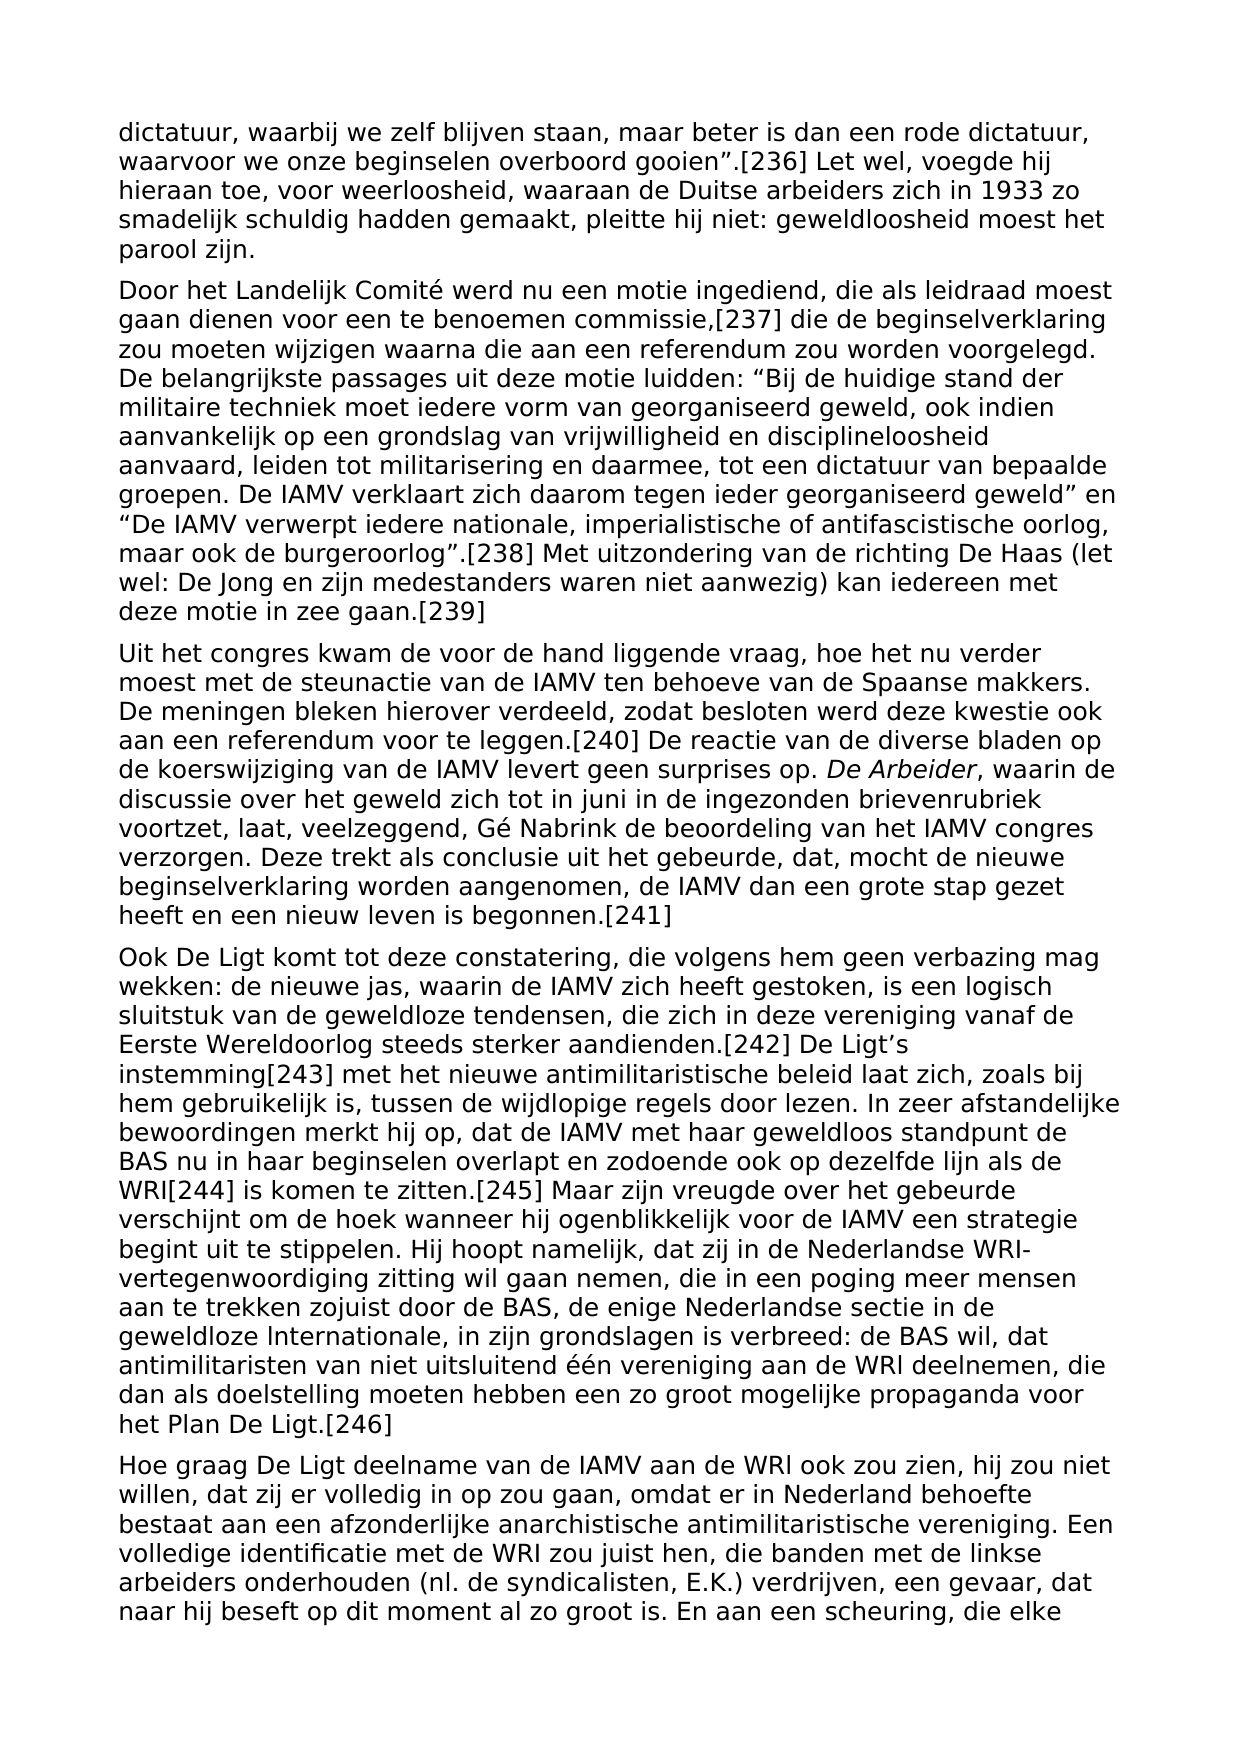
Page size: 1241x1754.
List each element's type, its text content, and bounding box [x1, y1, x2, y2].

text Uit het congres kwam de voor de hand liggende vraag, hoe het nu verder moest met de steunactie van de IAMV ten behoeve van de Spaanse makkers. De meningen bleken hierover verdeeld, zodat besloten werd deze kwestie ook aan een referendum voor te leggen.[240] De reactie van de diverse bladen op de koerswijziging van de IAMV levert geen surprises op. De Arbeider, waarin de discussie over het geweld zich tot in juni in de ingezonden brievenrubriek voortzet, laat, veelzeggend, Gé Nabrink de beoordeling van het IAMV congres verzorgen. Deze trekt als conclusie uit het gebeurde, dat, mocht de nieuwe beginselverklaring worden aangenomen, de IAMV dan een grote stap gezet heeft en een nieuw leven is begonnen.[241] [118, 639, 1122, 931]
text Hoe graag De Ligt deelname van de IAMV aan de WRl ook zou zien, hij zou niet willen, dat zij er volledig in op zou gaan, omdat er in Nederland behoefte bestaat aan een afzonderlijke anarchistische antimilitaristische vereniging. Een volledige identificatie met de WRI zou juist hen, die banden met de linkse arbeiders onderhouden (nl. de syndicalisten, E.K.) verdrijven, een gevaar, dat naar hij beseft op dit moment al zo groot is. En aan een scheuring, die elke [118, 1451, 1122, 1626]
text Door het Landelijk Comité werd nu een motie ingediend, die als leidraad moest gaan dienen voor een te benoemen commissie,[237] die de beginselverklaring zou moeten wijzigen waarna die aan een referendum zou worden voorgelegd. De belangrijkste passages uit deze motie luidden: “Bij de huidige stand der militaire techniek moet iedere vorm van georganiseerd geweld, ook indien aanvankelijk op een grondslag van vrijwilligheid en disciplineloosheid aanvaard, leiden tot militarisering en daarmee, tot een dictatuur van bepaalde groepen. De IAMV verklaart zich daarom tegen ieder georganiseerd geweld” en “De IAMV verwerpt iedere nationale, imperialistische of antifascistische oorlog, maar ook de burgeroorlog”.[238] Met uitzondering van de richting De Haas (let wel: De Jong en zijn medestanders waren niet aanwezig) kan iedereen met deze motie in zee gaan.[239] [118, 276, 1122, 626]
text dictatuur, waarbij we zelf blijven staan, maar beter is dan een rode dictatuur, waarvoor we onze beginselen overboord gooien”.[236] Let wel, voegde hij hieraan toe, voor weerloosheid, waaraan de Duitse arbeiders zich in 1933 zo smadelijk schuldig hadden gemaakt, pleitte hij niet: geweldloosheid moest het parool zijn. [118, 118, 1122, 264]
text Ook De Ligt komt tot deze constatering, die volgens hem geen verbazing mag wekken: de nieuwe jas, waarin de IAMV zich heeft gestoken, is een logisch sluitstuk van de geweldloze tendensen, die zich in deze vereniging vanaf de Eerste Wereldoorlog steeds sterker aandienden.[242] De Ligt’s instemming[243] met het nieuwe antimilitaristische beleid laat zich, zoals bij hem gebruikelijk is, tussen de wijdlopige regels door lezen. In zeer afstandelijke bewoordingen merkt hij op, dat de IAMV met haar geweldloos standpunt de BAS nu in haar beginselen overlapt en zodoende ook op dezelfde lijn als de WRI[244] is komen te zitten.[245] Maar zijn vreugde over het gebeurde verschijnt om de hoek wanneer hij ogenblikkelijk voor de IAMV een strategie begint uit te stippelen. Hij hoopt namelijk, dat zij in de Nederlandse WRI-vertegenwoordiging zitting wil gaan nemen, die in een poging meer mensen aan te trekken zojuist door de BAS, de enige Nederlandse sectie in de geweldloze lnternationale, in zijn grondslagen is verbreed: de BAS wil, dat antimilitaristen van niet uitsluitend één vereniging aan de WRl deelnemen, die dan als doelstelling moeten hebben een zo groot mogelijke propaganda voor het Plan De Ligt.[246] [118, 943, 1122, 1439]
